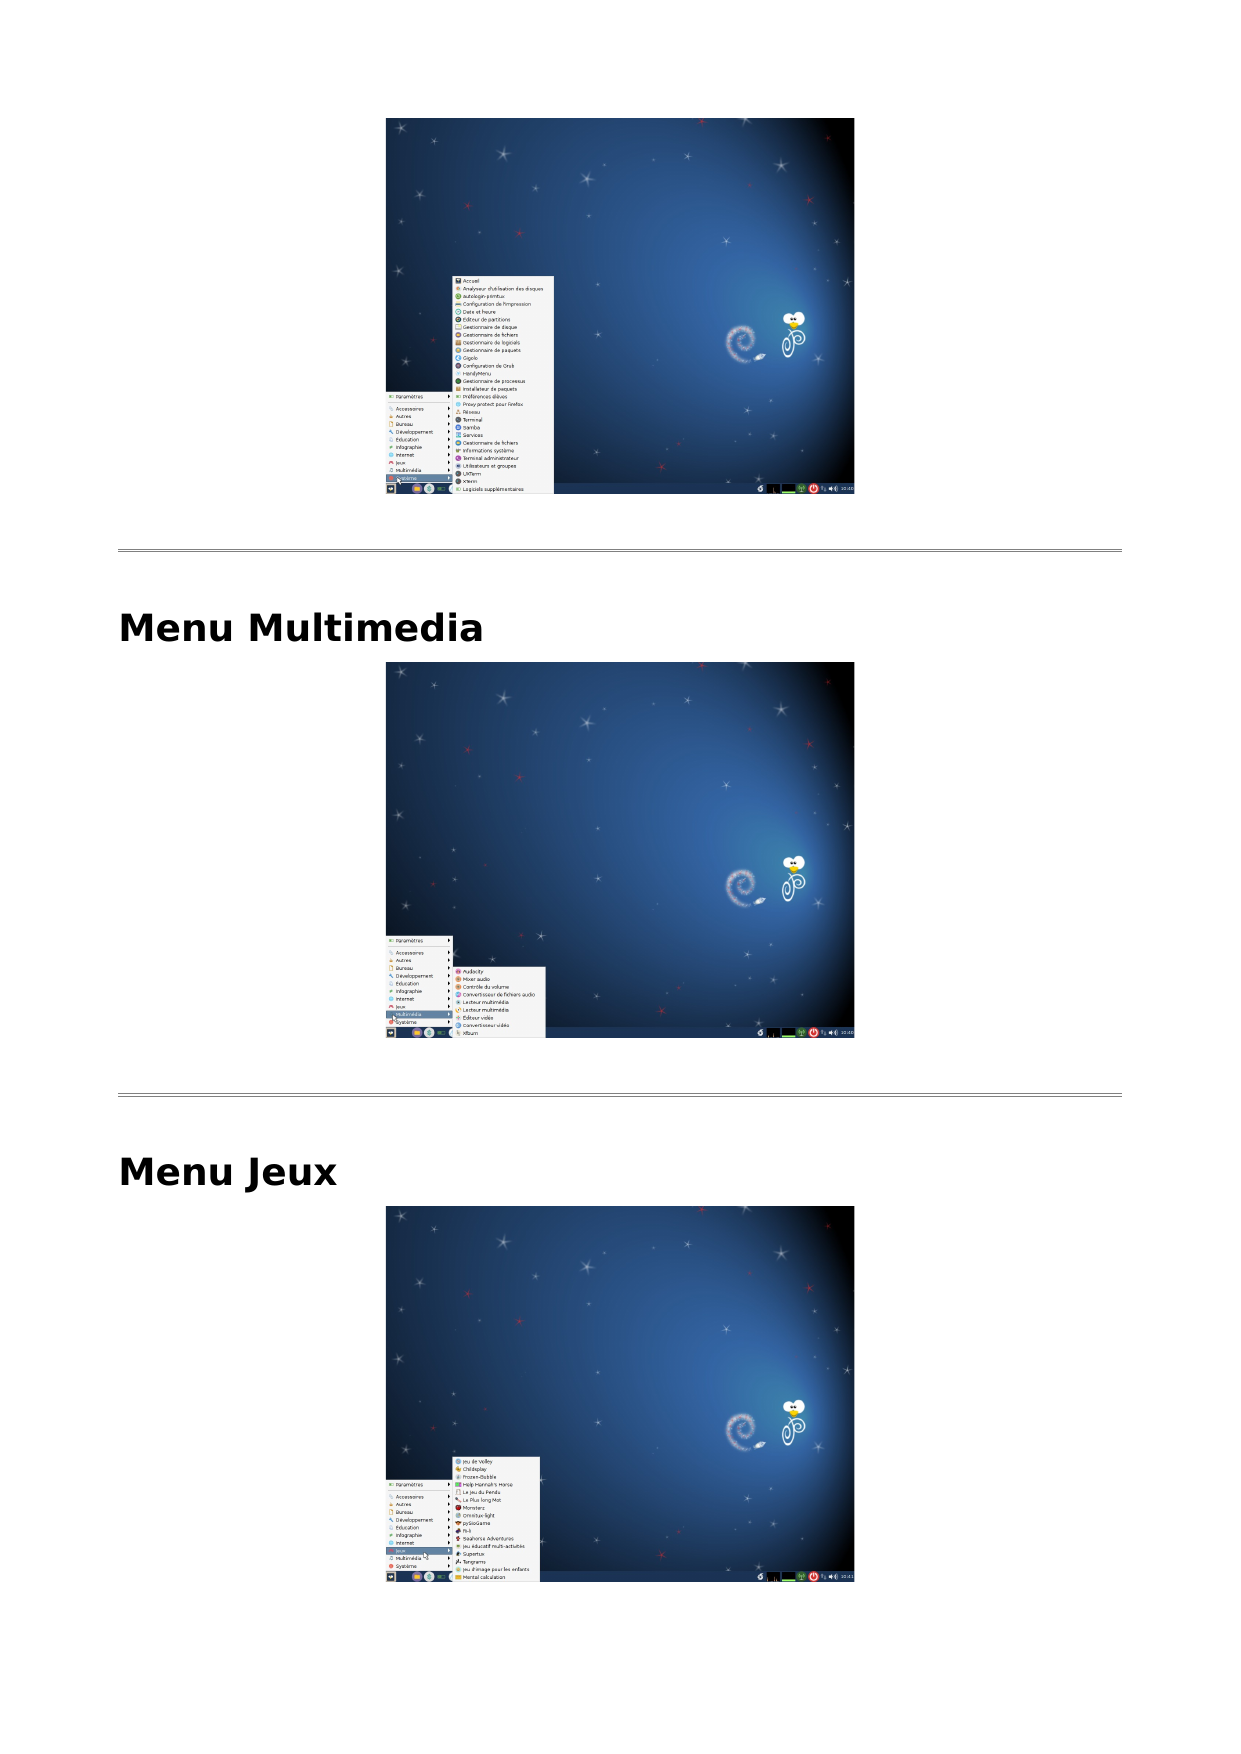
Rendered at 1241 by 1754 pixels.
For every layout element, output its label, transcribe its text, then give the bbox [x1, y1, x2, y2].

subtitle Menu Jeux [118, 1150, 1122, 1194]
picture [385, 662, 855, 1038]
picture [385, 1206, 855, 1582]
subtitle Menu Multimedia [118, 606, 1122, 650]
picture [385, 118, 855, 494]
